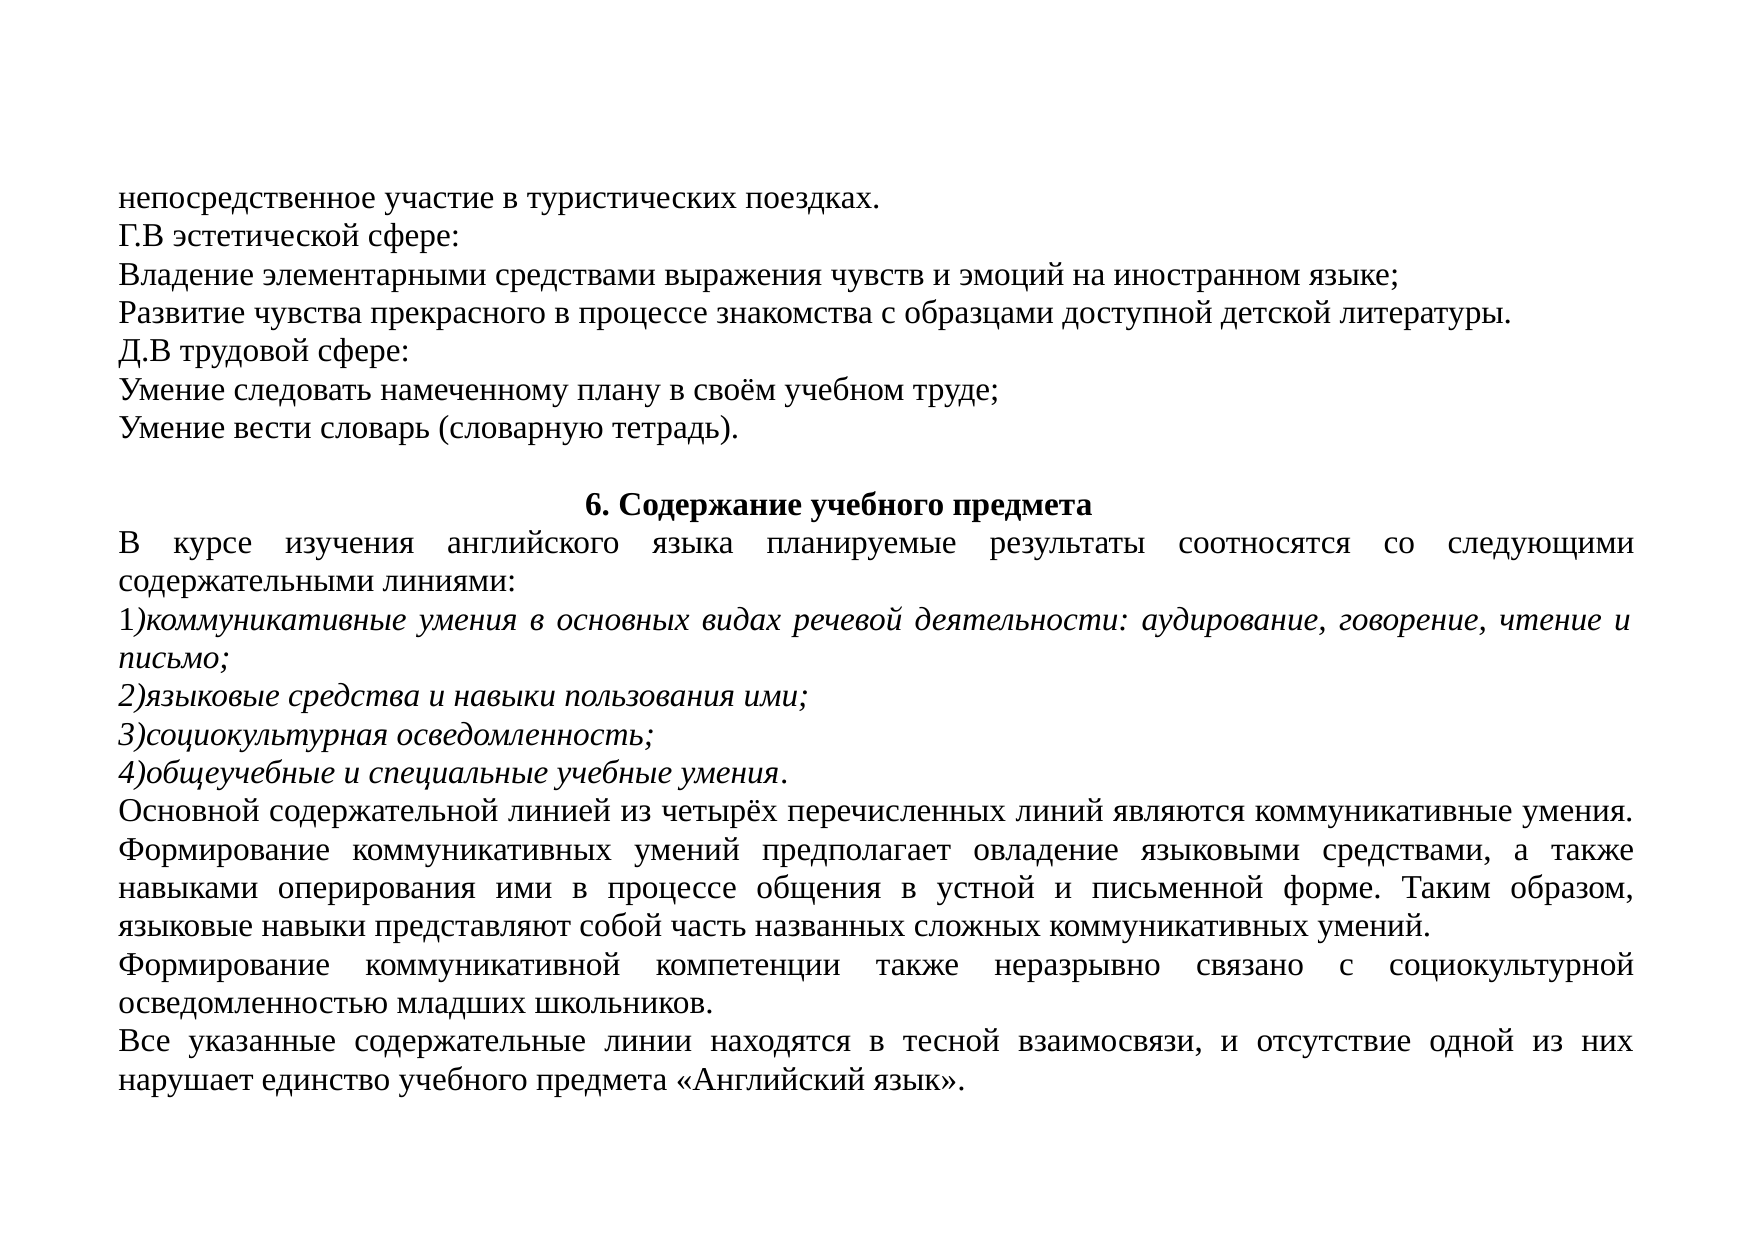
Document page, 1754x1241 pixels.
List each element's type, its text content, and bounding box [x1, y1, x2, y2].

text Умение вести словарь (словарную тетрадь). [118, 407, 1636, 446]
text 6. Содержание учебного предмета [118, 484, 1636, 522]
text Владение элементарными средствами выражения чувств и эмоций на иностранном языке; [118, 254, 1636, 292]
text 4)общеучебные и специальные учебные умения. [118, 752, 1636, 791]
text Г.В эстетической сфере: [118, 216, 1636, 254]
text В курсе изучения английского языка планируемые результаты соотносятся со следующими содержательными линиями: [118, 522, 1636, 599]
text 1)коммуникативные умения в основных видах речевой деятельности: аудирование, говорение, чтение и письмо; [118, 599, 1636, 676]
text Д.В трудовой сфере: [118, 331, 1636, 369]
text Основной содержательной линией из четырёх перечисленных линий являются коммуникативные умения. Формирование коммуникативных умений предполагает овладение языковыми средствами, а также навыками оперирования ими в процессе общения в устной и письменной форме. Таким образом, языковые навыки представляют собой часть названных сложных коммуникативных умений. [118, 791, 1636, 944]
text 3)социокультурная осведомленность; [118, 714, 1636, 752]
text 2)языковые средства и навыки пользования ими; [118, 676, 1636, 714]
text Развитие чувства прекрасного в процессе знакомства с образцами доступной детской литературы. [118, 292, 1636, 331]
text Формирование коммуникативной компетенции также неразрывно связано с социокультурной осведомленностью младших школьников. [118, 944, 1636, 1021]
text непосредственное участие в туристических поездках. [118, 177, 1636, 216]
text Умение следовать намеченному плану в своём учебном труде; [118, 369, 1636, 407]
text Все указанные содержательные линии находятся в тесной взаимосвязи, и отсутствие одной из них нарушает единство учебного предмета «Английский язык». [118, 1021, 1636, 1097]
